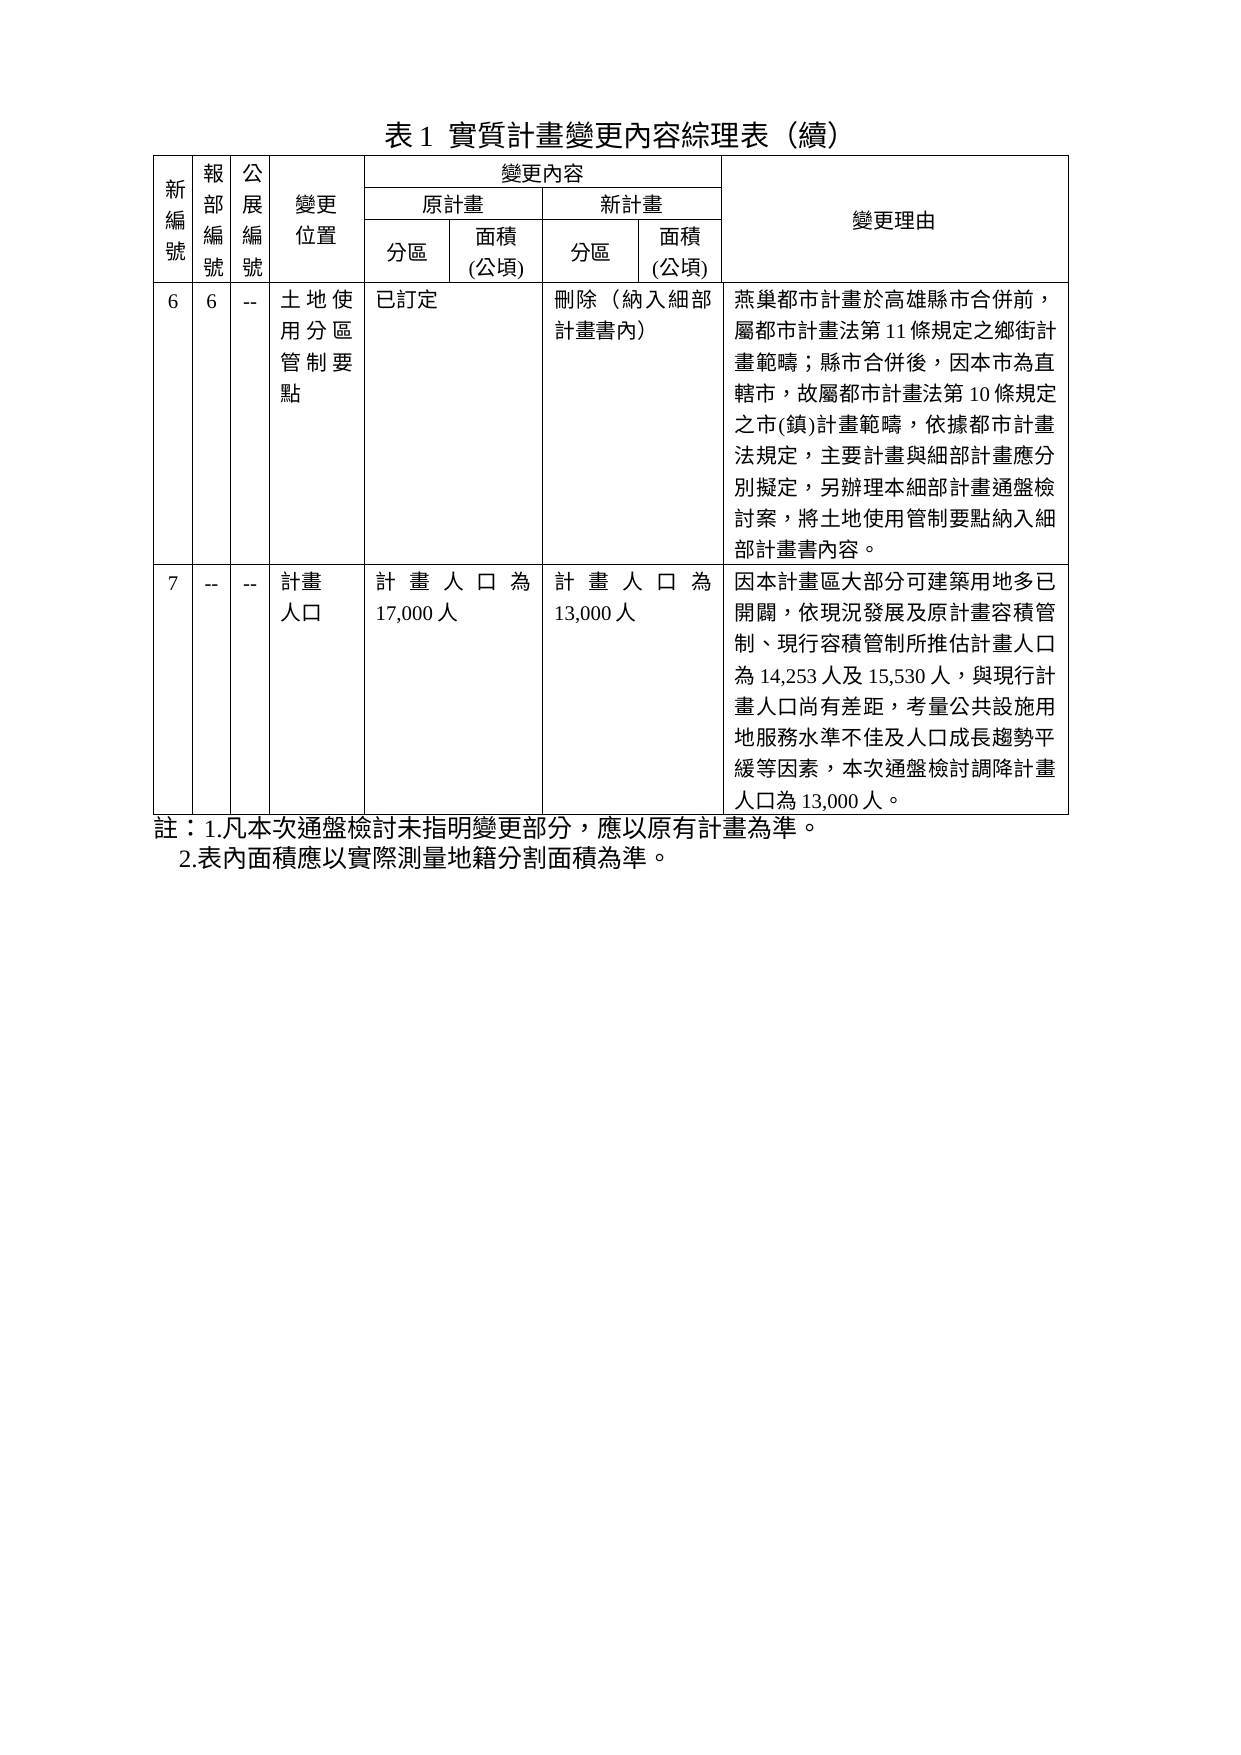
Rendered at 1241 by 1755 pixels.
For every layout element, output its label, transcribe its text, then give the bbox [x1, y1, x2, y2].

table_cell 6 [193, 283, 230, 563]
table_header 變更理由 [722, 156, 1068, 282]
table_cell 7 [154, 565, 192, 814]
text 表1 實質計畫變更內容綜理表（續） [153, 113, 1087, 155]
table_cell -- [231, 565, 269, 814]
table_header 公展編號 [231, 156, 269, 282]
text 註：1.凡本次通盤檢討未指明變更部分，應以原有計畫為準。 [153, 814, 1086, 844]
table_cell 原計畫 [365, 188, 542, 219]
table_cell 面積 (公頃) [450, 220, 542, 282]
table_cell 已訂定 [365, 283, 542, 563]
table_cell 燕巢都市計畫於高雄縣市合併前，屬都市計畫法第11條規定之鄉街計畫範疇；縣市合併後，因本市為直轄市，故屬都市計畫法第10條規定之市(鎮)計畫範疇，依據都市計畫法規定，主要計畫與細部計畫應分別擬定，另辦理本細部計畫通盤檢討案，將土地使用管制要點納入細部計畫書內容。 [724, 283, 1068, 563]
table_cell -- [231, 283, 269, 563]
table_cell 分區 [365, 220, 449, 282]
text 2.表內面積應以實際測量地籍分割面積為準。 [153, 844, 1086, 873]
table_header 報部編號 [193, 156, 230, 282]
table_cell 因本計畫區大部分可建築用地多已開闢，依現況發展及原計畫容積管制、現行容積管制所推估計畫人口為14,253人及15,530人，與現行計畫人口尚有差距，考量公共設施用地服務水準不佳及人口成長趨勢平緩等因素，本次通盤檢討調降計畫人口為13,000人。 [724, 565, 1068, 814]
table_header 變更內容 [365, 156, 721, 187]
table_cell 分區 [543, 220, 638, 282]
table_cell 新計畫 [543, 188, 721, 219]
table_cell 計畫 人口 [270, 565, 364, 814]
table_cell 土地使用分區管制要點 [270, 283, 364, 563]
table_cell 計畫人口為13,000人 [543, 565, 723, 814]
table_cell 6 [154, 283, 192, 563]
table_cell 計畫人口為17,000人 [365, 565, 542, 814]
table_cell 刪除（納入細部計畫書內） [543, 283, 723, 563]
table_header 新編號 [154, 156, 192, 282]
table_header 變更 位置 [270, 156, 364, 282]
table_cell -- [193, 565, 230, 814]
table_cell 面積 (公頃) [639, 220, 721, 282]
